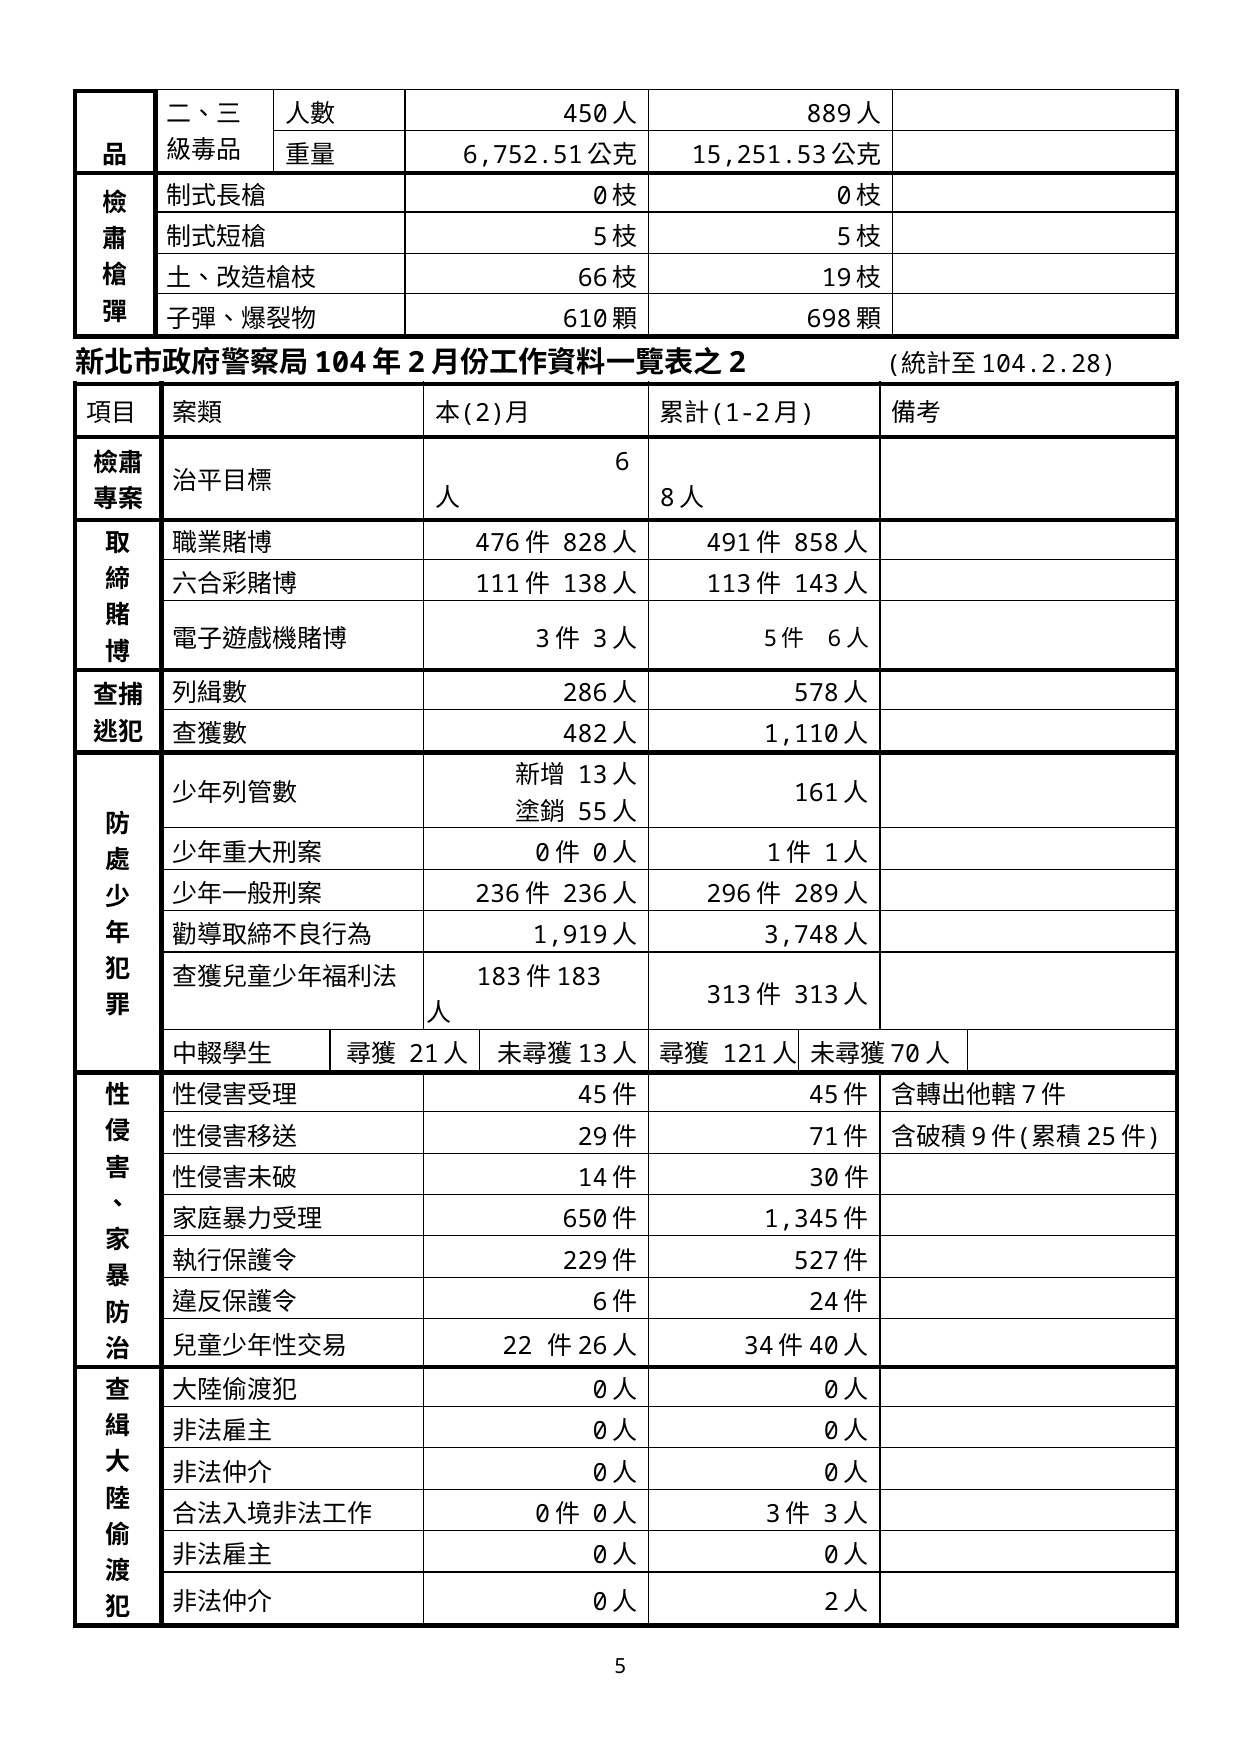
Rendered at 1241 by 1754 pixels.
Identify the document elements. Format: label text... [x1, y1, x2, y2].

table_cell 45件 [649, 1075, 879, 1111]
table_cell [881, 1319, 1175, 1364]
table_cell 698顆 [649, 294, 892, 334]
table_cell 尋獲 21人 [331, 1030, 479, 1070]
table_cell 子彈、爆裂物 [158, 294, 404, 334]
table_cell 非法仲介 [164, 1573, 423, 1623]
table_cell [893, 175, 1175, 211]
table_cell 3件 3人 [424, 601, 648, 667]
table_cell 尋獲 121人 [649, 1030, 798, 1070]
table_cell [881, 439, 1175, 518]
table_cell [881, 1448, 1175, 1489]
table_cell 0枝 [406, 175, 648, 211]
table_cell 大陸偷渡犯 [164, 1369, 423, 1406]
table_cell 6,752.51公克 [406, 131, 648, 171]
table_cell 性侵害、家暴防治 [77, 1075, 159, 1364]
table_cell [881, 601, 1175, 667]
table_cell 0人 [649, 1448, 879, 1489]
table_cell [881, 953, 1175, 1028]
table_cell 527件 [649, 1236, 879, 1277]
table_cell 合法入境非法工作 [164, 1490, 423, 1530]
table_cell 113件 143人 [649, 560, 879, 600]
table_cell 30件 [649, 1154, 879, 1194]
table_cell [881, 870, 1175, 910]
table_cell 非法雇主 [164, 1407, 423, 1447]
table_cell 2人 [649, 1573, 879, 1623]
table_cell 491件 858人 [649, 522, 879, 559]
table_cell 229件 [424, 1236, 648, 1277]
table_cell [881, 911, 1175, 951]
table_cell 1,919人 [424, 911, 648, 951]
table_cell 476件 828人 [424, 522, 648, 559]
table_cell 1,345件 [649, 1195, 879, 1235]
table_cell 296件 289人 [649, 870, 879, 910]
table_cell 161人 [649, 755, 879, 827]
table_cell [881, 755, 1175, 827]
table_cell 66枝 [406, 254, 648, 293]
table_cell 勸導取締不良行為 [164, 911, 423, 951]
table_cell 少年重大刑案 [164, 828, 423, 869]
table_cell [881, 1278, 1175, 1318]
table_cell 19枝 [649, 254, 892, 293]
table_cell 檢肅槍彈 [77, 175, 153, 334]
table_cell 15,251.53公克 [649, 131, 892, 171]
table_header 備考 [881, 386, 1175, 434]
table_cell 制式長槍 [158, 175, 404, 211]
table_cell 5件 6人 [649, 601, 879, 667]
text 新北市政府警察局104年2月份工作資料一覽表之2 (統計至104.2.28) [75, 339, 1165, 381]
table_header 案類 [164, 386, 423, 434]
table_cell 450人 [406, 90, 648, 129]
table_cell 1件 1人 [649, 828, 879, 869]
table_cell 610顆 [406, 294, 648, 334]
table_header 本(2)月 [424, 386, 648, 434]
table_cell [881, 1407, 1175, 1447]
table_cell 性侵害受理 [164, 1075, 423, 1111]
table_cell 650件 [424, 1195, 648, 1235]
table_cell 查獲兒童少年福利法 [164, 953, 423, 1028]
table_cell 取締賭博 [77, 522, 159, 667]
table_cell 土、改造槍枝 [158, 254, 404, 293]
table_cell 29件 [424, 1112, 648, 1153]
table_cell 0枝 [649, 175, 892, 211]
table_header 累計(1-2月) [649, 386, 879, 434]
table_cell [881, 710, 1175, 750]
table_cell 286人 [424, 672, 648, 709]
table_cell 183件183 人 [424, 953, 648, 1028]
table_cell 兒童少年性交易 [164, 1319, 423, 1364]
table_cell 0件 0人 [424, 1490, 648, 1530]
table_cell 含轉出他轄7件 [881, 1075, 1175, 1111]
table_cell [893, 131, 1175, 171]
table_cell 482人 [424, 710, 648, 750]
table_cell [968, 1030, 1175, 1070]
table_cell 人數 [274, 90, 404, 129]
table_cell 查緝大陸偷渡犯 [77, 1369, 159, 1623]
table_cell [881, 1154, 1175, 1194]
table_cell 3件 3人 [649, 1490, 879, 1530]
table_cell 5枝 [406, 213, 648, 252]
table_cell 14件 [424, 1154, 648, 1194]
table_cell 313件 313人 [649, 953, 879, 1028]
table_cell 性侵害移送 [164, 1112, 423, 1153]
table_cell 新增 13人 塗銷 55人 [424, 755, 648, 827]
table_cell 未尋獲13人 [480, 1030, 648, 1070]
table_cell 少年一般刑案 [164, 870, 423, 910]
table_cell 0人 [649, 1369, 879, 1406]
table_cell 檢肅專案 [77, 439, 159, 518]
table_cell 少年列管數 [164, 755, 423, 827]
table_cell 含破積9件(累積25件) [881, 1112, 1175, 1153]
table_cell 電子遊戲機賭博 [164, 601, 423, 667]
table_cell 治平目標 [164, 439, 423, 518]
table_cell 家庭暴力受理 [164, 1195, 423, 1235]
table_cell 中輟學生 [164, 1030, 329, 1070]
table_cell [893, 294, 1175, 334]
table_cell 未尋獲70人 [799, 1030, 967, 1070]
table_cell [881, 672, 1175, 709]
table_cell 0人 [424, 1573, 648, 1623]
table_cell [881, 1573, 1175, 1623]
table_cell 578人 [649, 672, 879, 709]
table_cell 查獲數 [164, 710, 423, 750]
table_cell 0人 [424, 1531, 648, 1571]
table_cell 非法雇主 [164, 1531, 423, 1571]
table_cell 列緝數 [164, 672, 423, 709]
table_cell [881, 1236, 1175, 1277]
table_cell [881, 1531, 1175, 1571]
table_cell 防處少年犯罪 [77, 755, 159, 1070]
table_cell 6件 [424, 1278, 648, 1318]
table_header 項目 [77, 386, 159, 434]
table_cell 0件 0人 [424, 828, 648, 869]
table_cell 職業賭博 [164, 522, 423, 559]
table_cell 22 件26人 [424, 1319, 648, 1364]
table_cell 非法仲介 [164, 1448, 423, 1489]
table_cell [893, 90, 1175, 129]
table_cell 45件 [424, 1075, 648, 1111]
table_cell 違反保護令 [164, 1278, 423, 1318]
table_cell [881, 560, 1175, 600]
table_cell 制式短槍 [158, 213, 404, 252]
table_cell 24件 [649, 1278, 879, 1318]
table_cell 71件 [649, 1112, 879, 1153]
table_cell 34件40人 [649, 1319, 879, 1364]
table_cell 3,748人 [649, 911, 879, 951]
table_cell 5枝 [649, 213, 892, 252]
table_cell 0人 [649, 1407, 879, 1447]
table_cell [881, 1195, 1175, 1235]
table_cell 0人 [424, 1407, 648, 1447]
table_cell 0人 [424, 1369, 648, 1406]
table_cell 二、三級毒品 [158, 90, 273, 171]
table_cell 111件 138人 [424, 560, 648, 600]
table_cell 6人 [424, 439, 648, 518]
table_cell 執行保護令 [164, 1236, 423, 1277]
table_cell 六合彩賭博 [164, 560, 423, 600]
table_cell 1,110人 [649, 710, 879, 750]
table_cell 查捕逃犯 [77, 672, 159, 750]
table_cell 889人 [649, 90, 892, 129]
table_cell 品 [77, 93, 153, 171]
table_cell 重量 [274, 131, 404, 171]
table_cell [881, 522, 1175, 559]
table_cell 0人 [649, 1531, 879, 1571]
table_cell [893, 213, 1175, 252]
table_cell 8人 [649, 439, 879, 518]
table_cell [881, 828, 1175, 869]
table_cell [881, 1369, 1175, 1406]
table_cell [893, 254, 1175, 293]
table_cell 236件 236人 [424, 870, 648, 910]
table_cell 性侵害未破 [164, 1154, 423, 1194]
table_cell 0人 [424, 1448, 648, 1489]
table_cell [881, 1490, 1175, 1530]
